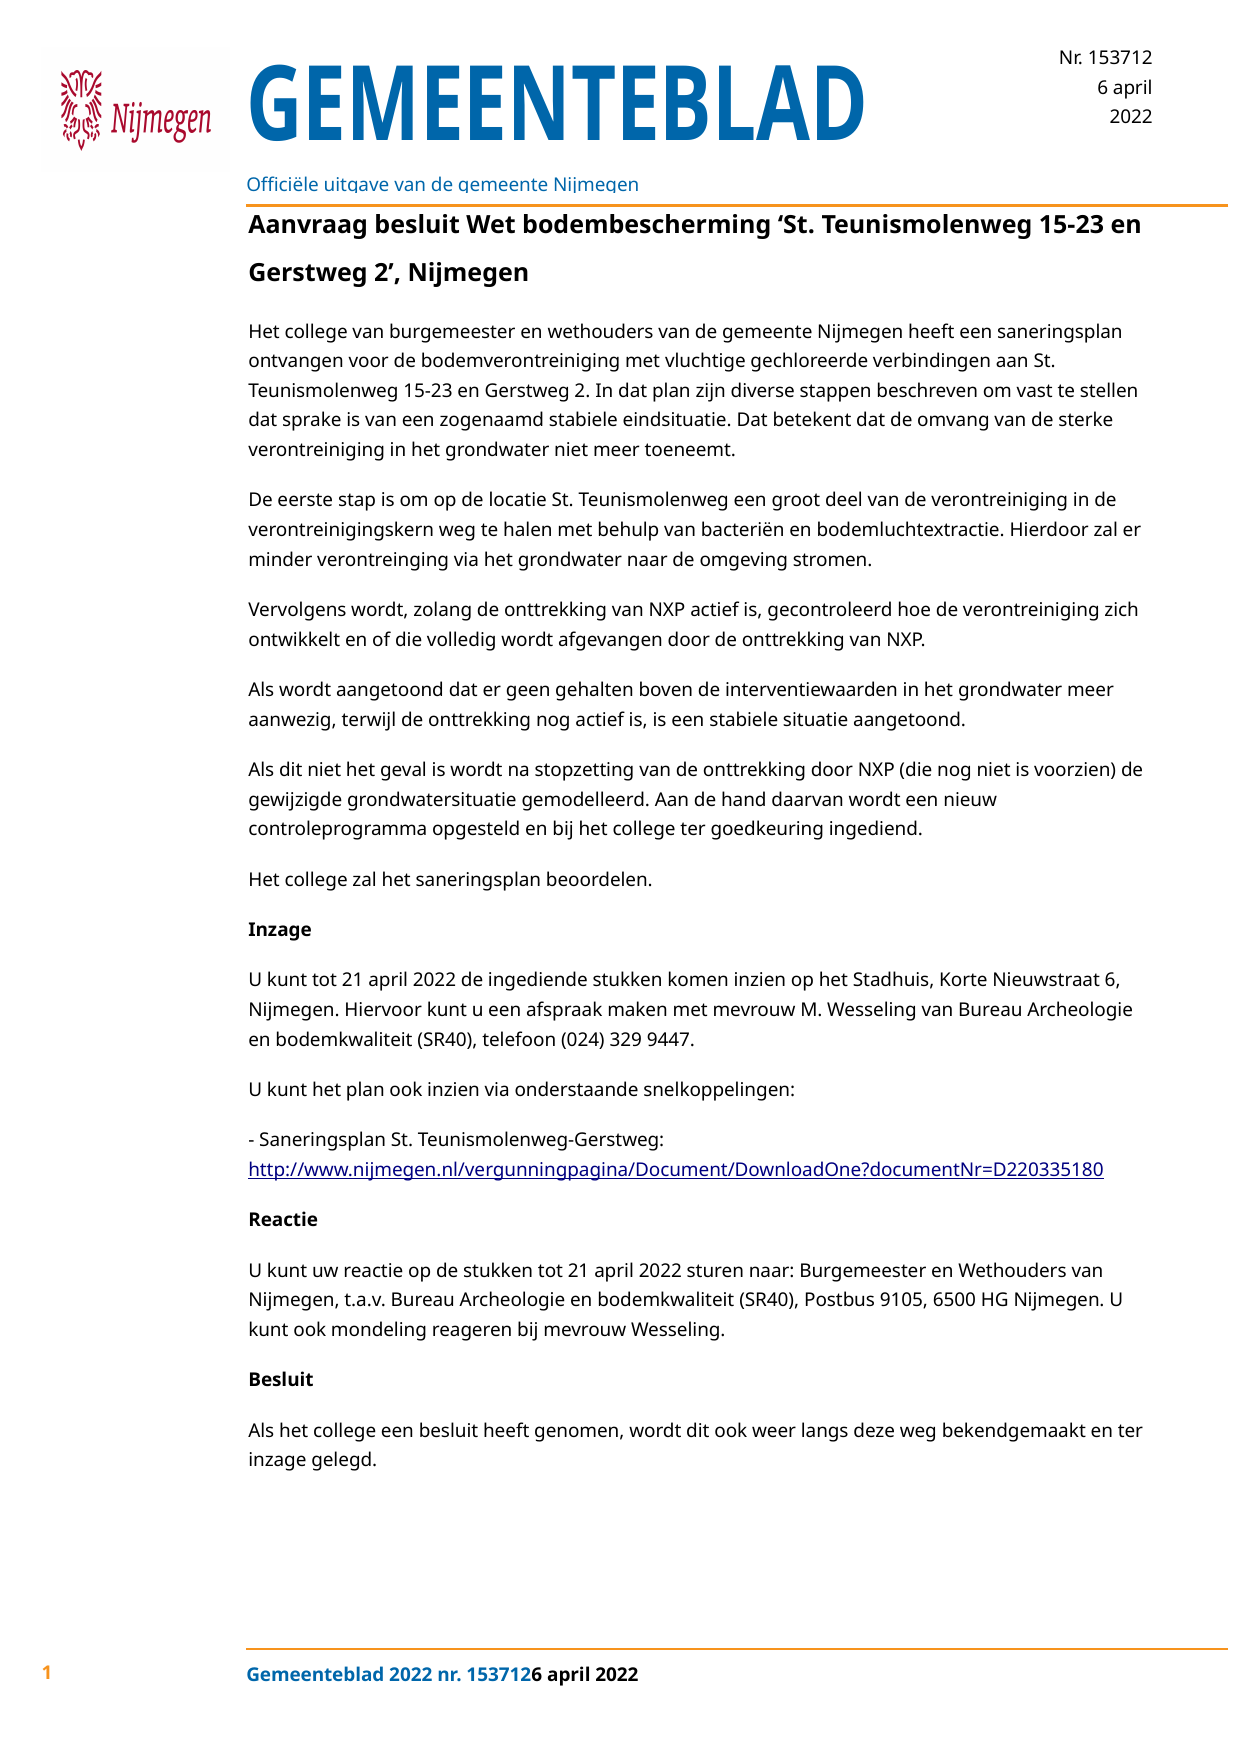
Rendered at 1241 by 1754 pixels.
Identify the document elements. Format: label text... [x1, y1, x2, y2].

text De eerste stap is om op de locatie St. Teunismolenweg een groot deel van de verontreiniging in de verontreinigingskern weg te halen met behulp van bacteriën en bodemluchtextractie. Hierdoor zal er minder verontreinging via het grondwater naar de omgeving stromen. [248, 487, 1152, 572]
text Reactie [248, 1207, 1152, 1232]
text Het college zal het saneringsplan beoordelen. [248, 866, 1152, 892]
text Als dit niet het geval is wordt na stopzetting van de onttrekking door NXP (die nog niet is voorzien) de gewijzigde grondwatersituatie gemodelleerd. Aan de hand daarvan wordt een nieuw controleprogramma opgesteld en bij het college ter goedkeuring ingediend. [248, 756, 1152, 841]
text Het college van burgemeester en wethouders van de gemeente Nijmegen heeft een saneringsplan ontvangen voor de bodemverontreiniging met vluchtige gechloreerde verbindingen aan St. Teunismolenweg 15-23 en Gerstweg 2. In dat plan zijn diverse stappen beschreven om vast te stellen dat sprake is van een zogenaamd stabiele eindsituatie. Dat betekent dat de omvang van de sterke verontreiniging in het grondwater niet meer toeneemt. [248, 318, 1152, 462]
text Als wordt aangetoond dat er geen gehalten boven de interventiewaarden in het grondwater meer aanwezig, terwijl de onttrekking nog actief is, is een stabiele situatie aangetoond. [248, 676, 1152, 732]
text U kunt het plan ook inzien via onderstaande snelkoppelingen: [248, 1076, 1152, 1102]
text U kunt uw reactie op de stukken tot 21 april 2022 sturen naar: Burgemeester en Wethouders van Nijmegen, t.a.v. Bureau Archeologie en bodemkwaliteit (SR40), Postbus 9105, 6500 HG Nijmegen. U kunt ook mondeling reageren bij mevrouw Wesseling. [248, 1257, 1152, 1342]
text Besluit [248, 1367, 1152, 1392]
text Aanvraag besluit Wet bodembescherming ‘St. Teunismolenweg 15-23 en Gerstweg 2’, Nijmegen [248, 207, 1152, 288]
text Vervolgens wordt, zolang de onttrekking van NXP actief is, gecontroleerd hoe de verontreiniging zich ontwikkelt en of die volledig wordt afgevangen door de onttrekking van NXP. [248, 596, 1152, 652]
text Als het college een besluit heeft genomen, wordt dit ook weer langs deze weg bekendgemaakt en ter inzage gelegd. [248, 1417, 1152, 1472]
text U kunt tot 21 april 2022 de ingediende stukken komen inzien op het Stadhuis, Korte Nieuwstraat 6, Nijmegen. Hiervoor kunt u een afspraak maken met mevrouw M. Wesseling van Bureau Archeologie en bodemkwaliteit (SR40), telefoon (024) 329 9447. [248, 967, 1152, 1052]
picture [41, 47, 231, 172]
text Inzage [248, 916, 1152, 942]
text - Saneringsplan St. Teunismolenweg-Gerstweg: http://www.nijmegen.nl/vergunningpagina/Document/DownloadOne?documentNr=D220335180 [248, 1127, 1152, 1182]
